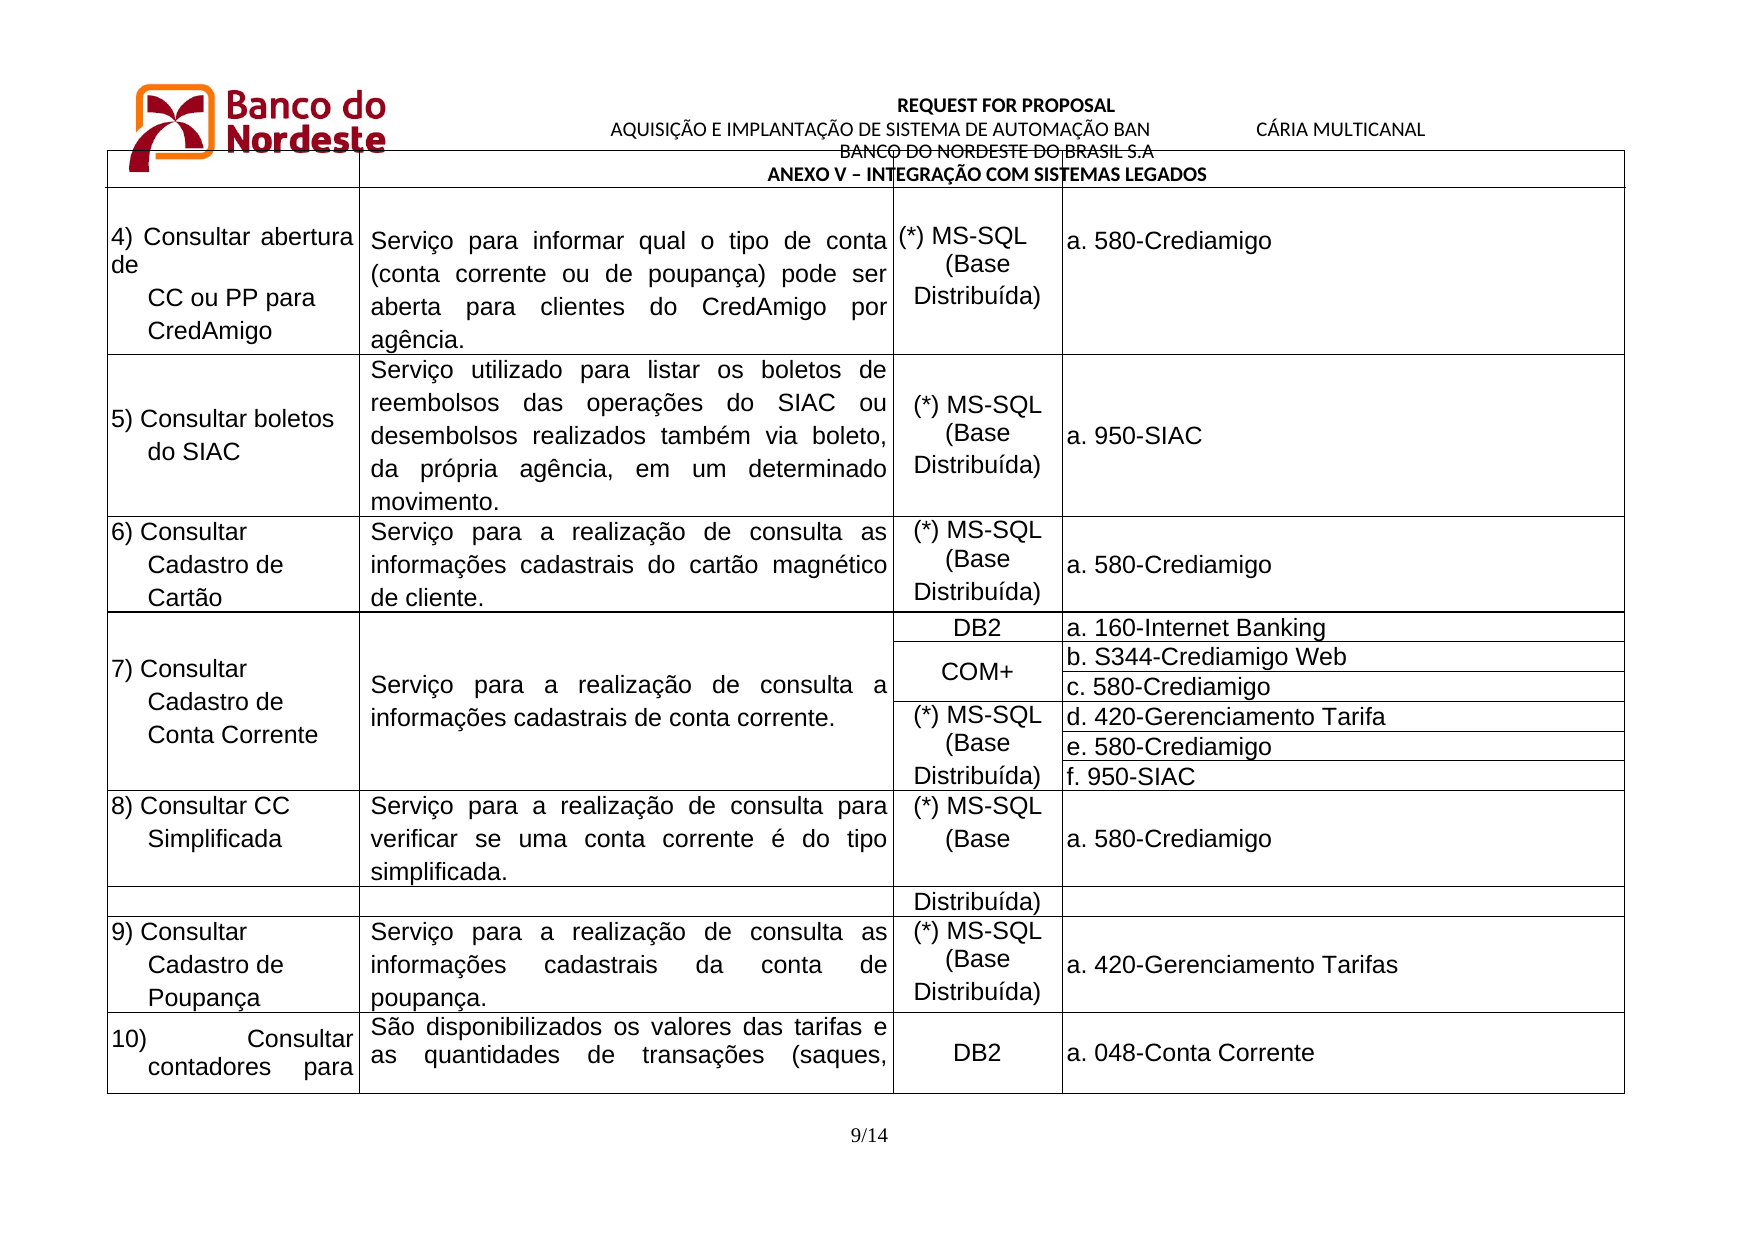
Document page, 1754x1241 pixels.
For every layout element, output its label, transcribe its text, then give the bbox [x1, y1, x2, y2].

table_cell (*) MS-SQL (Base Distribuída) [894, 702, 1062, 790]
table_cell a. 048-Conta Corrente [1063, 1013, 1624, 1093]
table_cell d. 420-Gerenciamento Tarifa [1063, 702, 1624, 731]
table_cell Serviço utilizado para listar os boletos de reembolsos das operações do SIAC ou desembolsos realizados também via boleto, da própria agência, em um determinado movimento. [360, 355, 893, 516]
table_cell a. 160-Internet Banking [1063, 613, 1624, 641]
table_cell b. S344-Crediamigo Web [1063, 642, 1624, 671]
table_cell Serviço para informar qual o tipo de conta (conta corrente ou de poupança) pode ser aberta para clientes do CredAmigo por agência. [360, 151, 893, 354]
table_cell (*) MS-SQL (Base Distribuída) [894, 151, 1062, 354]
table_cell a. 580-Crediamigo [1063, 791, 1624, 886]
table_cell Serviço para a realização de consulta as informações cadastrais da conta de poupança. [360, 917, 893, 1012]
table_cell 9) Consultar Cadastro de Poupança [108, 917, 359, 1012]
table_cell [108, 887, 359, 916]
table_cell c. 580-Crediamigo [1063, 672, 1624, 701]
table_cell a. 580-Crediamigo [1063, 151, 1624, 354]
table_cell Serviço para a realização de consulta para verificar se uma conta corrente é do tipo simplificada. [360, 791, 893, 886]
table_cell DB2 [894, 613, 1062, 641]
table_cell 6) Consultar Cadastro de Cartão [108, 517, 359, 611]
table_cell Serviço para a realização de consulta as informações cadastrais do cartão magnético de cliente. [360, 517, 893, 611]
table_cell (*) MS-SQL (Base Distribuída) [894, 517, 1062, 611]
table_cell 4) Consultar abertura de CC ou PP para CredAmigo [108, 151, 359, 354]
picture [118, 73, 393, 150]
table_cell COM+ [894, 642, 1062, 701]
table_cell 8) Consultar CC Simplificada [108, 791, 359, 886]
table_cell a. 580-Crediamigo [1063, 517, 1624, 611]
table_cell 7) Consultar Cadastro de Conta Corrente [108, 613, 359, 790]
table_cell (*) MS-SQL (Base Distribuída) [894, 355, 1062, 516]
table_cell [360, 887, 893, 916]
table_cell a. 950-SIAC [1063, 355, 1624, 516]
table_cell e. 580-Crediamigo [1063, 732, 1624, 760]
table_cell São disponibilizados os valores das tarifas e as quantidades de transações (saques, transferências, pagamentos, cheques, etc.) realizadas no mês por uma determinada conta. Essas informações são utilizadas pelo S048 para identificar a qual pacote de tarifas está vinculada a conta e realizar a cobrança das tarifas. [360, 1013, 893, 1093]
table_cell Serviço para a realização de consulta a informações cadastrais de conta corrente. [360, 613, 893, 790]
table_cell Distribuída) [894, 887, 1062, 916]
table_cell a. 420-Gerenciamento Tarifas [1063, 917, 1624, 1012]
table_cell (*) MS-SQL (Base [894, 791, 1062, 886]
table_cell DB2 [894, 1013, 1062, 1093]
table_cell 10) Consultar contadores para [108, 1013, 359, 1093]
table_cell 5) Consultar boletos do SIAC [108, 355, 359, 516]
table_cell f. 950-SIAC [1063, 761, 1624, 790]
table_cell (*) MS-SQL (Base Distribuída) [894, 917, 1062, 1012]
table_cell [1063, 887, 1624, 916]
